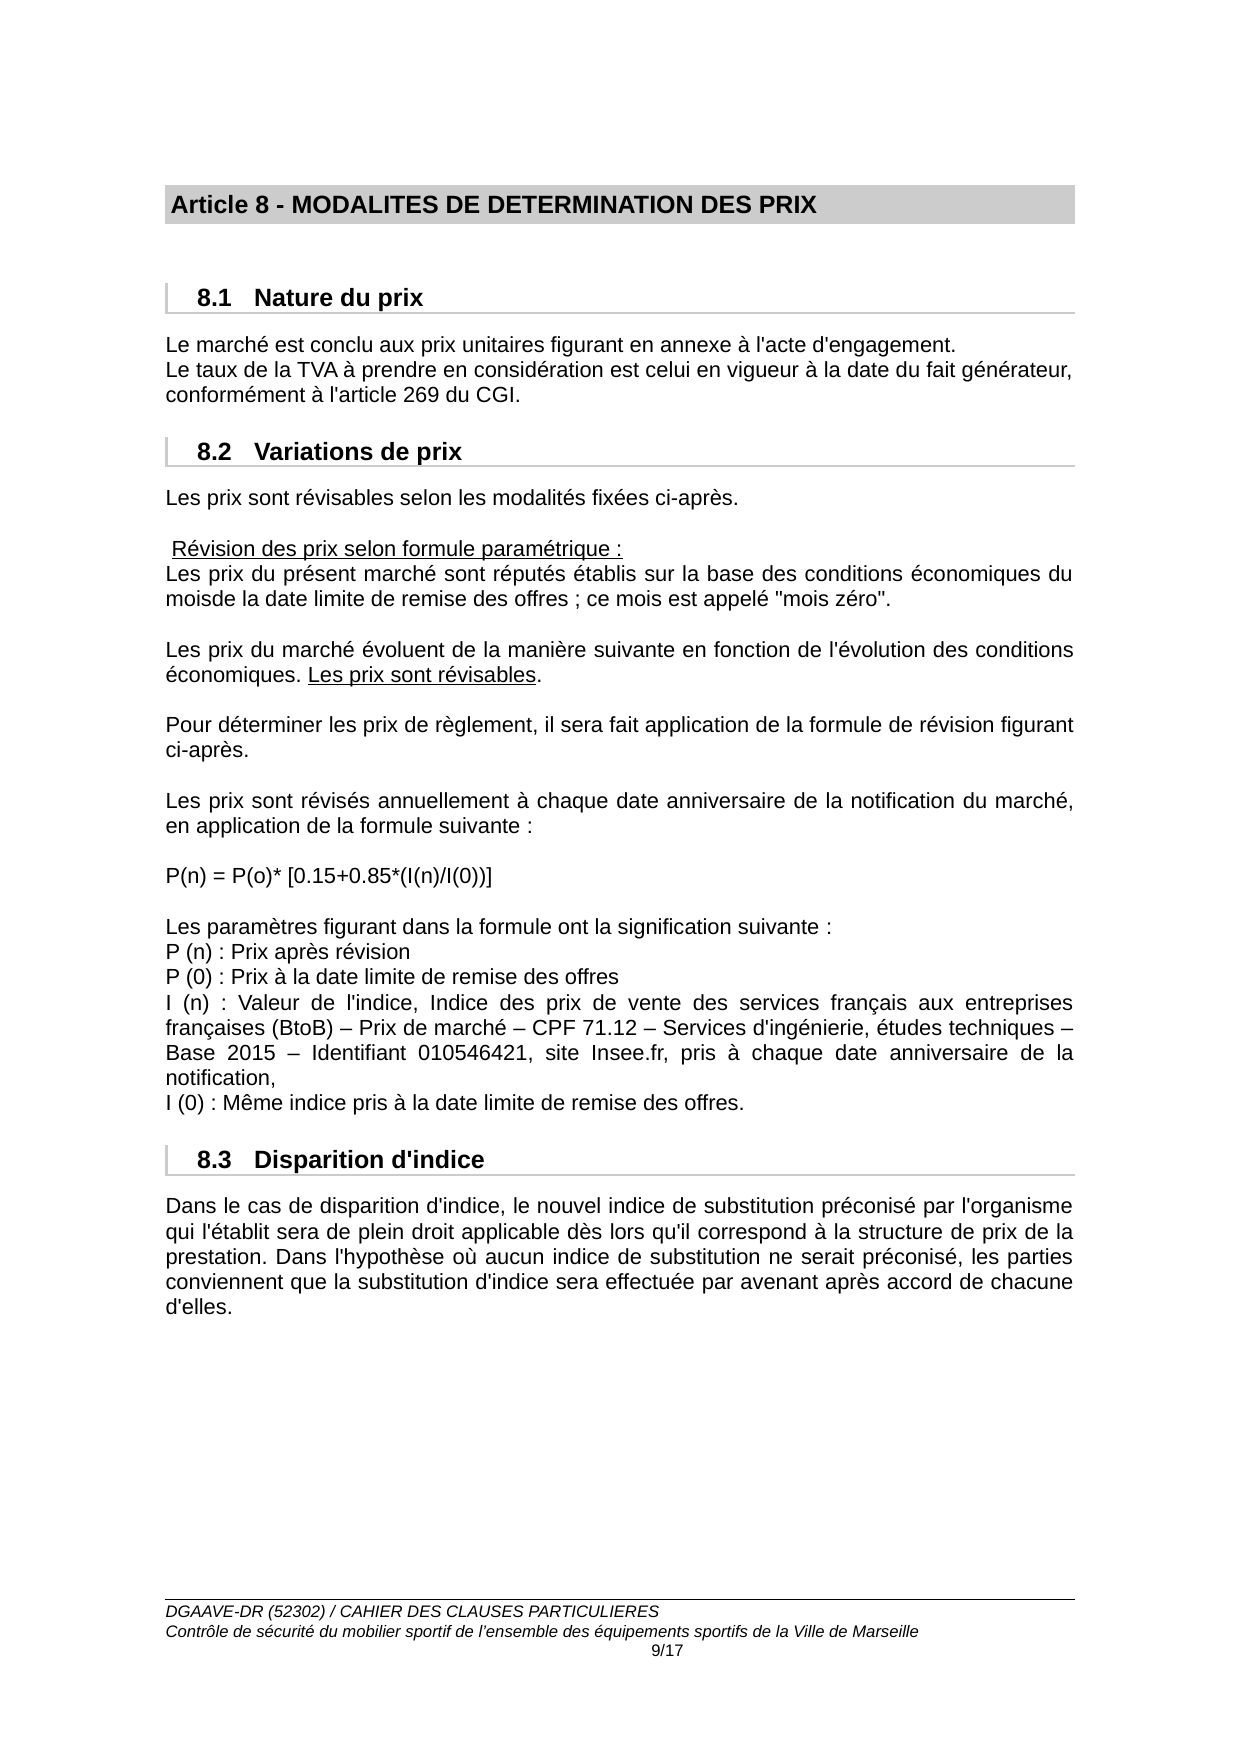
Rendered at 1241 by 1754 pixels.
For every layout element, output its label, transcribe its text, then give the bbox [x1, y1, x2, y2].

text Les prix sont révisés annuellement à chaque date anniversaire de la notification du marché, en application de la formule suivante : [165, 788, 1075, 838]
text Dans le cas de disparition d'indice, le nouvel indice de substitution préconisé par l'organisme qui l'établit sera de plein droit applicable dès lors qu'il correspond à la structure de prix de la prestation. Dans l'hypothèse où aucun indice de substitution ne serait préconisé, les parties conviennent que la substitution d'indice sera effectuée par avenant après accord de chacune d'elles. [165, 1193, 1075, 1319]
subtitle Variations de prix [168, 437, 1075, 465]
text Le marché est conclu aux prix unitaires figurant en annexe à l'acte d'engagement. [165, 332, 1075, 357]
text Le taux de la TVA à prendre en considération est celui en vigueur à la date du fait générateur, conformément à l'article 269 du CGI. [165, 357, 1075, 407]
text Révision des prix selon formule paramétrique : [165, 536, 1075, 561]
subtitle Nature du prix [168, 283, 1075, 312]
text P (n) : Prix après révision [165, 939, 1075, 964]
text Les prix du présent marché sont réputés établis sur la base des conditions économiques du moisde la date limite de remise des offres ; ce mois est appelé "mois zéro". [165, 561, 1075, 611]
subtitle MODALITES DE DETERMINATION DES PRIX [168, 187, 1073, 222]
subtitle Disparition d'indice [168, 1145, 1075, 1174]
text I (n) : Valeur de l'indice, Indice des prix de vente des services français aux entreprises françaises (BtoB) – Prix de marché – CPF 71.12 – Services d'ingénierie, études techniques – Base 2015 – Identifiant 010546421, site Insee.fr, pris à chaque date anniversaire de la notification, [165, 989, 1075, 1090]
text P (0) : Prix à la date limite de remise des offres [165, 964, 1075, 989]
text Pour déterminer les prix de règlement, il sera fait application de la formule de révision figurant ci-après. [165, 712, 1075, 762]
text Les paramètres figurant dans la formule ont la signification suivante : [165, 914, 1075, 939]
text P(n) = P(o)* [0.15+0.85*(I(n)/I(0))] [165, 863, 1075, 888]
text Les prix sont révisables selon les modalités fixées ci-après. [165, 485, 1075, 510]
text Les prix du marché évoluent de la manière suivante en fonction de l'évolution des conditions économiques. Les prix sont révisables. [165, 636, 1075, 687]
text I (0) : Même indice pris à la date limite de remise des offres. [165, 1090, 1075, 1115]
